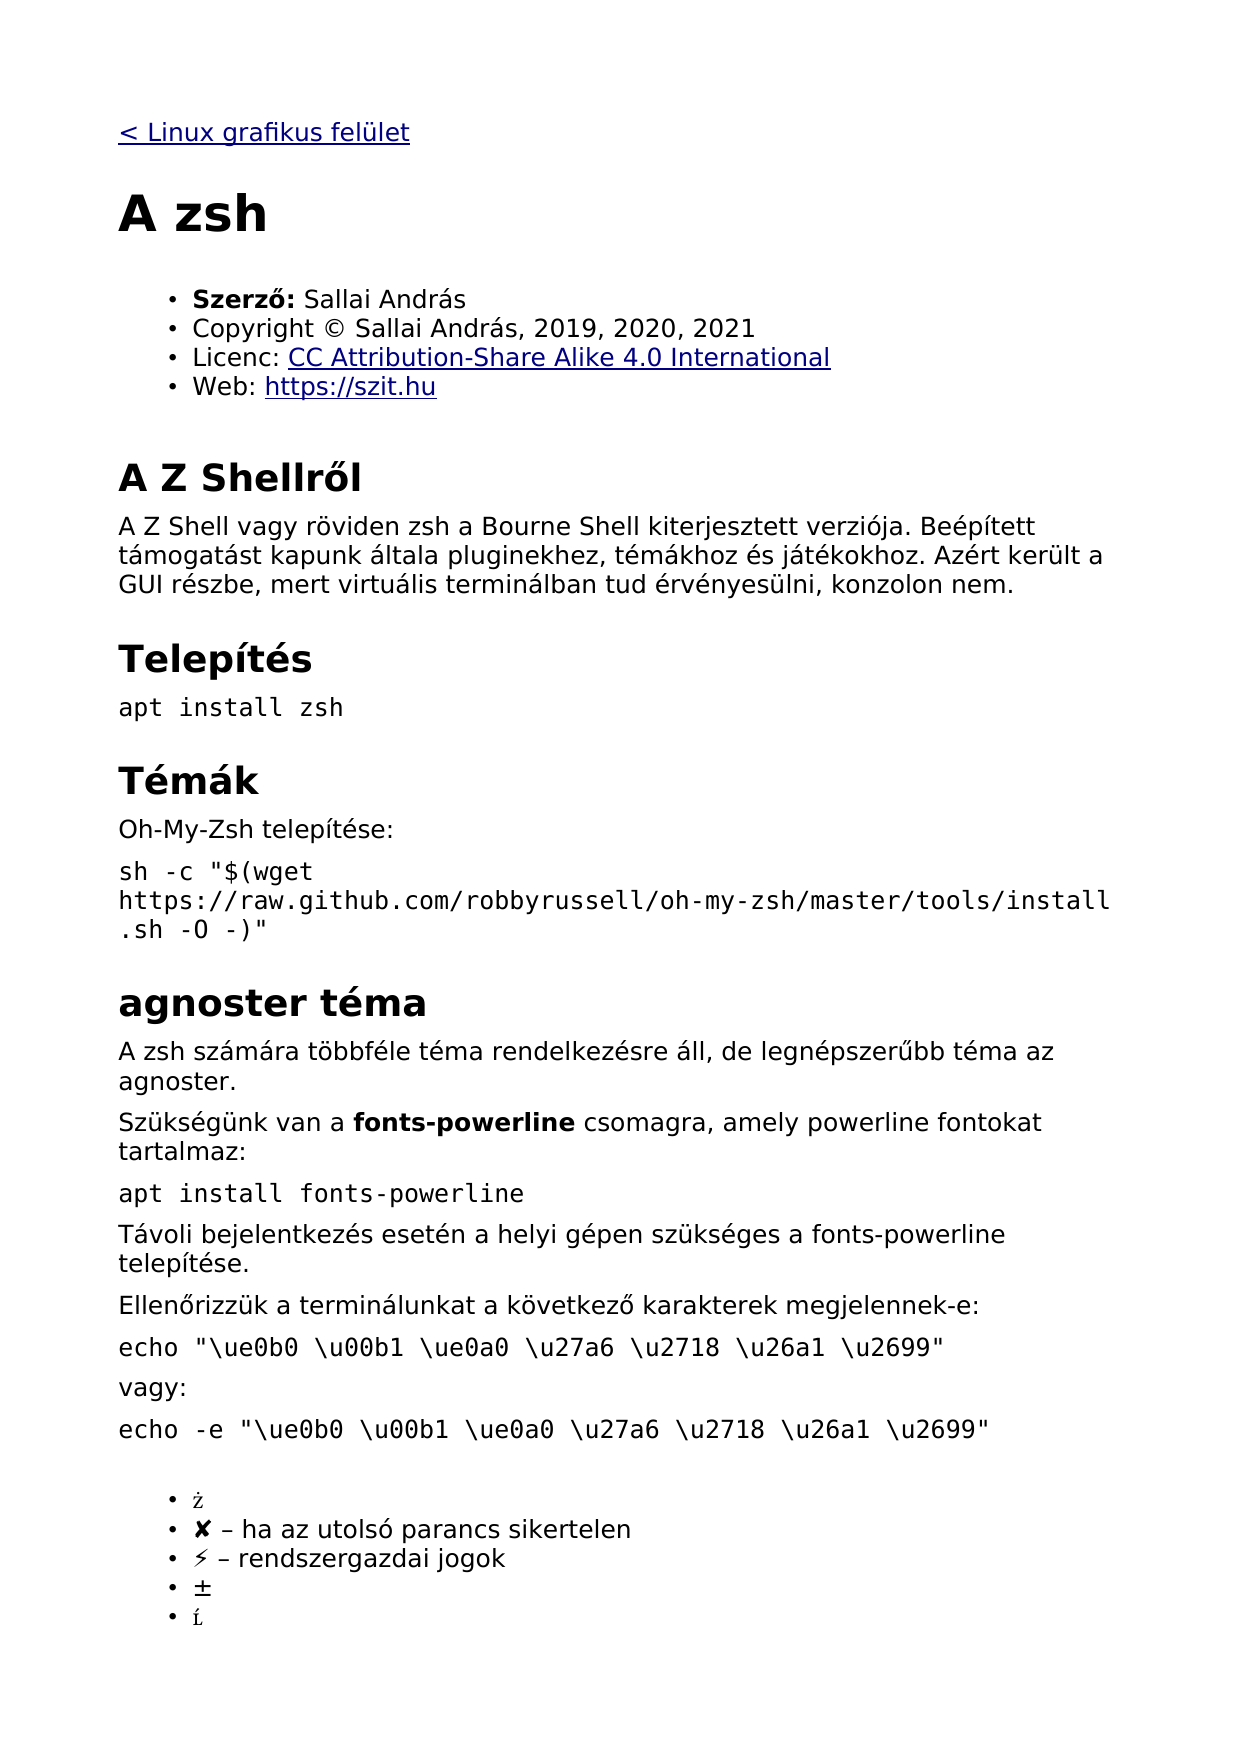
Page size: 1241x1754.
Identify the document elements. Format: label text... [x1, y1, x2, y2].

list Web: https://szit.hu [177, 372, 1122, 402]
text Szükségünk van a fonts-powerline csomagra, amely powerline fontokat tartalmaz: [118, 1108, 1122, 1167]
list  [177, 1602, 1122, 1632]
list Copyright © Sallai András, 2019, 2020, 2021 [177, 314, 1122, 343]
list ✘ – ha az utolsó parancs sikertelen [177, 1515, 1122, 1544]
subtitle Témák [118, 759, 1122, 803]
text apt install zsh [118, 693, 1122, 723]
text Távoli bejelentkezés esetén a helyi gépen szükséges a fonts-powerline telepítése. [118, 1220, 1122, 1278]
list ± [177, 1573, 1122, 1602]
text vagy: [118, 1374, 1122, 1403]
text A zsh számára többféle téma rendelkezésre áll, de legnépszerűbb téma az agnoster. [118, 1038, 1122, 1096]
text < Linux grafikus felület [118, 118, 1122, 147]
list Szerző: Sallai András [177, 285, 1122, 314]
text Oh-My-Zsh telepítése: [118, 816, 1122, 845]
text A Z Shell vagy röviden zsh a Bourne Shell kiterjesztett verziója. Beépített támogatást kapunk általa pluginekhez, témákhoz és játékokhoz. Azért került a GUI részbe, mert virtuális terminálban tud érvényesülni, konzolon nem. [118, 512, 1122, 600]
subtitle agnoster téma [118, 981, 1122, 1025]
subtitle A Z Shellről [118, 456, 1122, 500]
list Licenc: CC Attribution-Share Alike 4.0 International [177, 343, 1122, 372]
text echo -e "\ue0b0 \u00b1 \ue0a0 \u27a6 \u2718 \u26a1 \u2699" [118, 1415, 1122, 1444]
list ⚡ – rendszergazdai jogok [177, 1544, 1122, 1573]
text Ellenőrizzük a terminálunkat a következő karakterek megjelennek-e: [118, 1291, 1122, 1320]
subtitle A zsh [118, 185, 1122, 243]
text echo "\ue0b0 \u00b1 \ue0a0 \u27a6 \u2718 \u26a1 \u2699" [118, 1333, 1122, 1362]
text apt install fonts-powerline [118, 1179, 1122, 1208]
subtitle Telepítés [118, 637, 1122, 681]
text sh -c "$(wget https://raw.github.com/robbyrussell/oh-my-zsh/master/tools/install.sh -O -)" [118, 857, 1122, 945]
list  [177, 1486, 1122, 1515]
